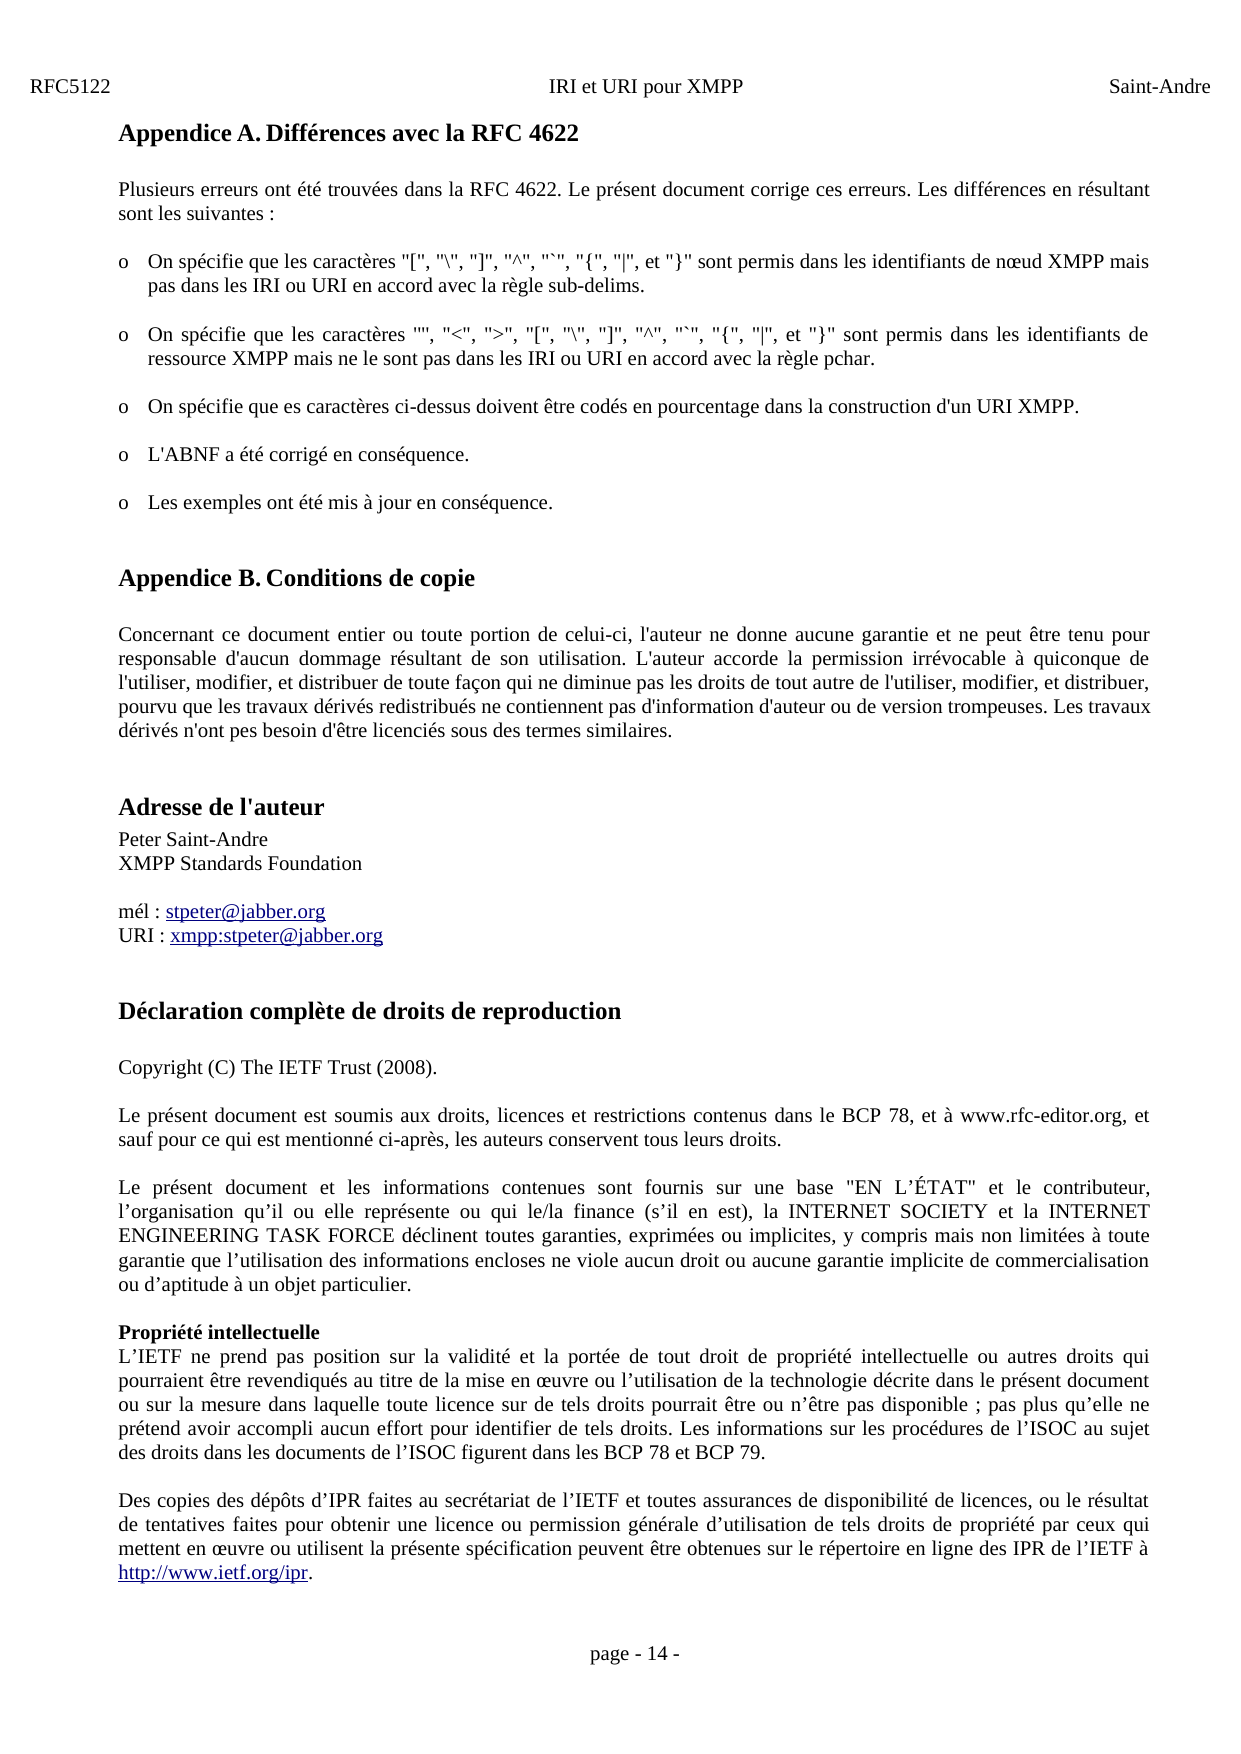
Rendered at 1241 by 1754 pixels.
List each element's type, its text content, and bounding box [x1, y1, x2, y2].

text Propriété intellectuelle [118, 1320, 1152, 1344]
text mél : stpeter@jabber.org [118, 899, 1152, 923]
text Plusieurs erreurs ont été trouvées dans la RFC 4622. Le présent document corrige ces erreurs. Les différences en résultant sont les suivantes : [118, 177, 1152, 225]
text L’IETF ne prend pas position sur la validité et la portée de tout droit de propriété intellectuelle ou autres droits qui pourraient être revendiqués au titre de la mise en œuvre ou l’utilisation de la technologie décrite dans le présent document ou sur la mesure dans laquelle toute licence sur de tels droits pourrait être ou n’être pas disponible ; pas plus qu’elle ne prétend avoir accompli aucun effort pour identifier de tels droits. Les informations sur les procédures de l’ISOC au sujet des droits dans les documents de l’ISOC figurent dans les BCP 78 et BCP 79. [118, 1344, 1152, 1464]
text o On spécifie que es caractères ci-dessus doivent être codés en pourcentage dans la construction d'un URI XMPP. [118, 394, 1152, 418]
subtitle Appendice B. Conditions de copie [118, 563, 1152, 592]
text o On spécifie que les caractères '"', "<", ">", "[", "\", "]", "^", "`", "{", "|", et "}" sont permis dans les identifiants de ressource XMPP mais ne le sont pas dans les IRI ou URI en accord avec la règle pchar. [118, 322, 1152, 370]
text Le présent document et les informations contenues sont fournis sur une base "EN L’ÉTAT" et le contributeur, l’organisation qu’il ou elle représente ou qui le/la finance (s’il en est), la INTERNET SOCIETY et la INTERNET ENGINEERING TASK FORCE déclinent toutes garanties, exprimées ou implicites, y compris mais non limitées à toute garantie que l’utilisation des informations encloses ne viole aucun droit ou aucune garantie implicite de commercialisation ou d’aptitude à un objet particulier. [118, 1175, 1152, 1296]
text Des copies des dépôts d’IPR faites au secrétariat de l’IETF et toutes assurances de disponibilité de licences, ou le résultat de tentatives faites pour obtenir une licence ou permission générale d’utilisation de tels droits de propriété par ceux qui mettent en œuvre ou utilisent la présente spécification peuvent être obtenues sur le répertoire en ligne des IPR de l’IETF à http://www.ietf.org/ipr. [118, 1488, 1152, 1584]
subtitle Adresse de l'auteur [118, 792, 1152, 820]
text Copyright (C) The IETF Trust (2008). [118, 1055, 1152, 1079]
subtitle Appendice A. Différences avec la RFC 4622 [118, 118, 1152, 147]
text o L'ABNF a été corrigé en conséquence. [118, 442, 1152, 466]
subtitle Déclaration complète de droits de reproduction [118, 996, 1152, 1025]
text Le présent document est soumis aux droits, licences et restrictions contenus dans le BCP 78, et à www.rfc-editor.org, et sauf pour ce qui est mentionné ci-après, les auteurs conservent tous leurs droits. [118, 1103, 1152, 1151]
text o Les exemples ont été mis à jour en conséquence. [118, 490, 1152, 514]
text o On spécifie que les caractères "[", "\", "]", "^", "`", "{", "|", et "}" sont permis dans les identifiants de nœud XMPP mais pas dans les IRI ou URI en accord avec la règle sub-delims. [118, 249, 1152, 297]
text XMPP Standards Foundation [118, 851, 1152, 875]
text Concernant ce document entier ou toute portion de celui-ci, l'auteur ne donne aucune garantie et ne peut être tenu pour responsable d'aucun dommage résultant de son utilisation. L'auteur accorde la permission irrévocable à quiconque de l'utiliser, modifier, et distribuer de toute façon qui ne diminue pas les droits de tout autre de l'utiliser, modifier, et distribuer, pourvu que les travaux dérivés redistribués ne contiennent pas d'information d'auteur ou de version trompeuses. Les travaux dérivés n'ont pes besoin d'être licenciés sous des termes similaires. [118, 622, 1152, 742]
text Peter Saint-Andre [118, 827, 1152, 851]
text URI : xmpp:stpeter@jabber.org [118, 923, 1152, 947]
